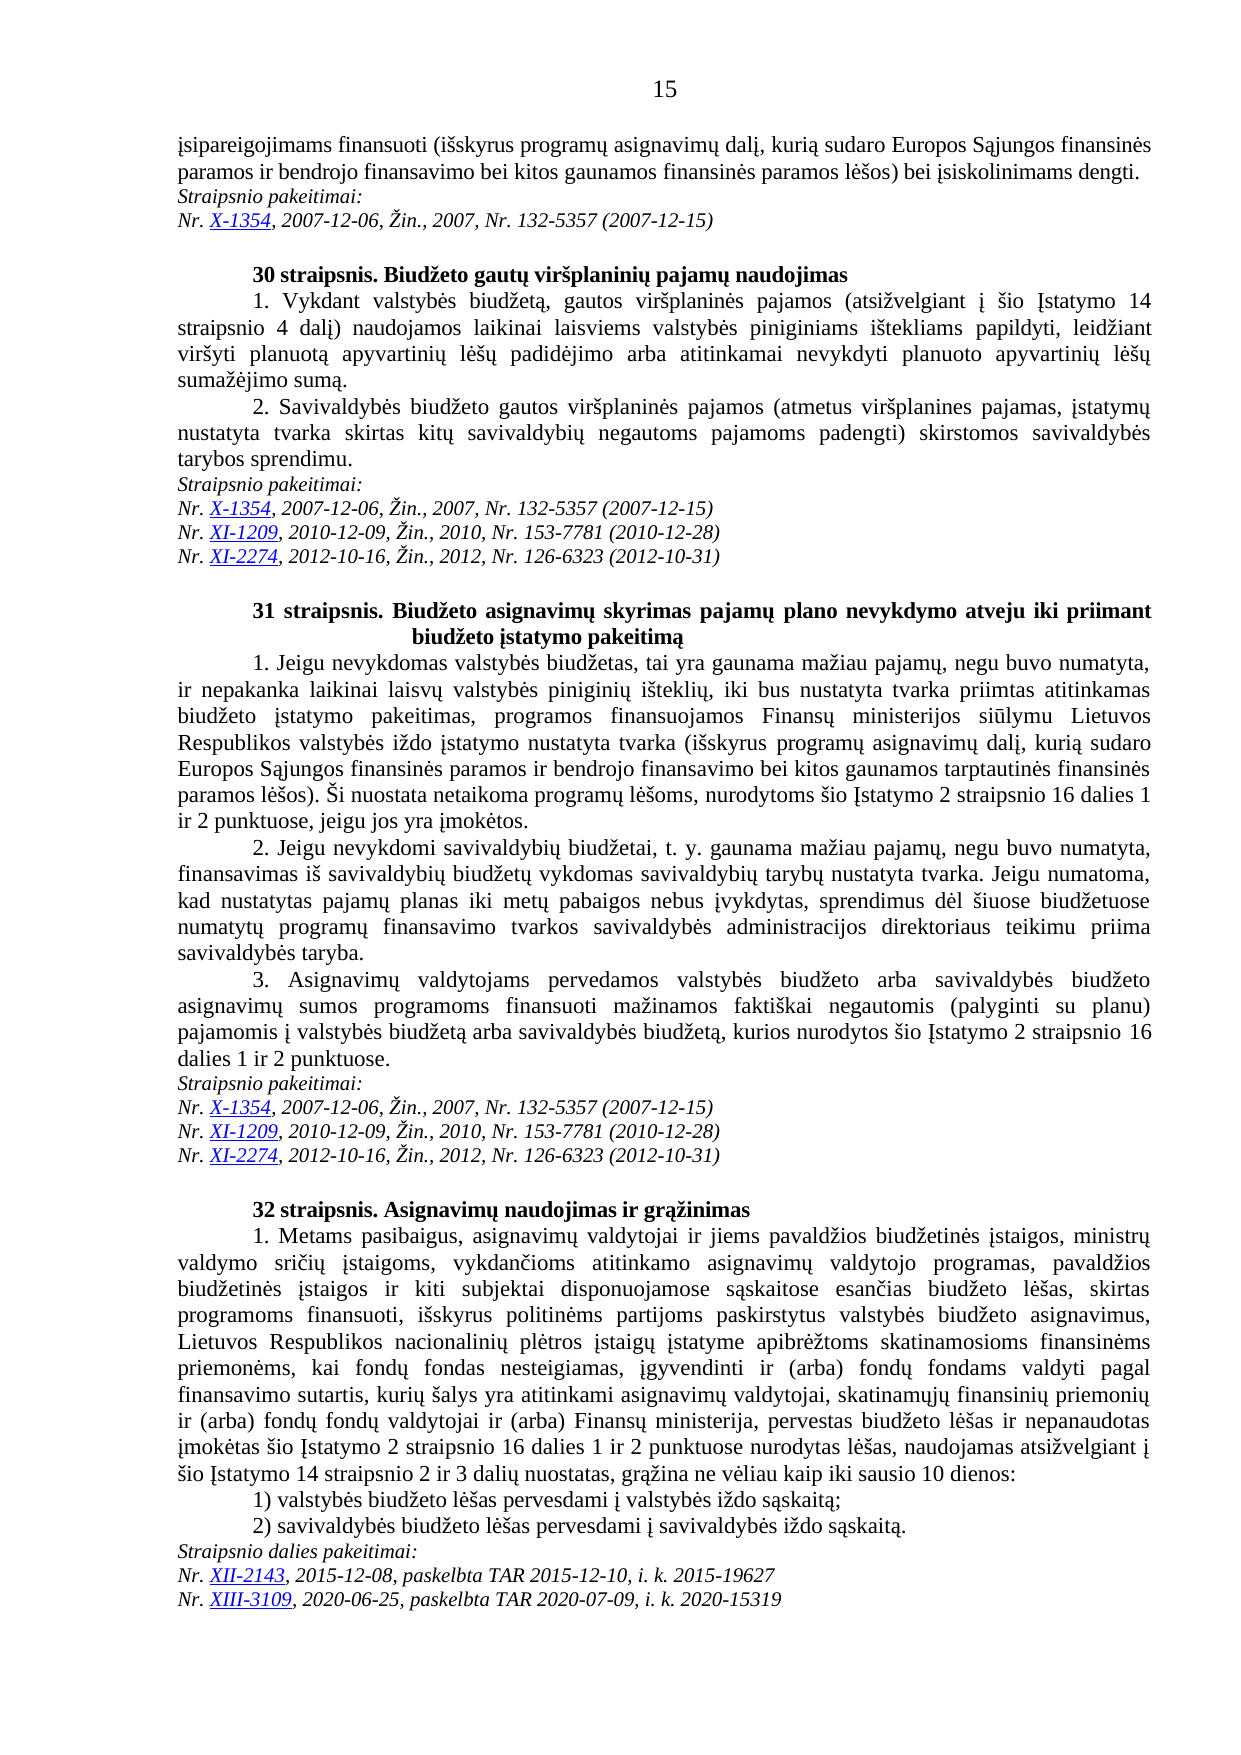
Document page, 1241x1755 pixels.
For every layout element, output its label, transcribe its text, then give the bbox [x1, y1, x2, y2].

text 1. Jeigu nevykdomas valstybės biudžetas, tai yra gaunama mažiau pajamų, negu buvo numatyta, ir nepakanka laikinai laisvų valstybės piniginių išteklių, iki bus nustatyta tvarka priimtas atitinkamas biudžeto įstatymo pakeitimas, programos finansuojamos Finansų ministerijos siūlymu Lietuvos Respublikos valstybės iždo įstatymo nustatyta tvarka (išskyrus programų asignavimų dalį, kurią sudaro Europos Sąjungos finansinės paramos ir bendrojo finansavimo bei kitos gaunamos tarptautinės finansinės paramos lėšos). Ši nuostata netaikoma programų lėšoms, nurodytoms šio Įstatymo 2 straipsnio 16 dalies 1 ir 2 punktuose, jeigu jos yra įmokėtos. [177, 649, 1152, 834]
text 32 straipsnis. Asignavimų naudojimas ir grąžinimas [177, 1196, 1152, 1222]
text Nr. X-1354, 2007-12-06, Žin., 2007, Nr. 132-5357 (2007-12-15) [177, 1095, 1152, 1119]
text Nr. XI-2274, 2012-10-16, Žin., 2012, Nr. 126-6323 (2012-10-31) [177, 544, 1152, 568]
text Straipsnio pakeitimai: [177, 1071, 1152, 1095]
text 1) valstybės biudžeto lėšas pervesdami į valstybės iždo sąskaitą; [177, 1486, 1152, 1512]
text 2. Jeigu nevykdomi savivaldybių biudžetai, t. y. gaunama mažiau pajamų, negu buvo numatyta, finansavimas iš savivaldybių biudžetų vykdomas savivaldybių tarybų nustatyta tvarka. Jeigu numatoma, kad nustatytas pajamų planas iki metų pabaigos nebus įvykdytas, sprendimus dėl šiuose biudžetuose numatytų programų finansavimo tvarkos savivaldybės administracijos direktoriaus teikimu priima savivaldybės taryba. [177, 834, 1152, 966]
text Nr. XI-1209, 2010-12-09, Žin., 2010, Nr. 153-7781 (2010-12-28) [177, 520, 1152, 544]
text 2. Savivaldybės biudžeto gautos viršplaninės pajamos (atmetus viršplanines pajamas, įstatymų nustatyta tvarka skirtas kitų savivaldybių negautoms pajamoms padengti) skirstomos savivaldybės tarybos sprendimu. [177, 393, 1152, 472]
text Nr. XI-2274, 2012-10-16, Žin., 2012, Nr. 126-6323 (2012-10-31) [177, 1143, 1152, 1167]
text įsipareigojimams finansuoti (išskyrus programų asignavimų dalį, kurią sudaro Europos Sąjungos finansinės paramos ir bendrojo finansavimo bei kitos gaunamos finansinės paramos lėšos) bei įsiskolinimams dengti. [177, 131, 1152, 184]
text Straipsnio dalies pakeitimai: [177, 1539, 1152, 1563]
text Nr. X-1354, 2007-12-06, Žin., 2007, Nr. 132-5357 (2007-12-15) [177, 208, 1152, 232]
text 30 straipsnis. Biudžeto gautų viršplaninių pajamų naudojimas [252, 261, 1152, 287]
text 31 straipsnis. Biudžeto asignavimų skyrimas pajamų plano nevykdymo atveju iki priimant biudžeto įstatymo pakeitimą [252, 597, 1152, 649]
text 1. Metams pasibaigus, asignavimų valdytojai ir jiems pavaldžios biudžetinės įstaigos, ministrų valdymo sričių įstaigoms, vykdančioms atitinkamo asignavimų valdytojo programas, pavaldžios biudžetinės įstaigos ir kiti subjektai disponuojamose sąskaitose esančias biudžeto lėšas, skirtas programoms finansuoti, išskyrus politinėms partijoms paskirstytus valstybės biudžeto asignavimus, Lietuvos Respublikos nacionalinių plėtros įstaigų įstatyme apibrėžtoms skatinamosioms finansinėms priemonėms, kai fondų fondas nesteigiamas, įgyvendinti ir (arba) fondų fondams valdyti pagal finansavimo sutartis, kurių šalys yra atitinkami asignavimų valdytojai, skatinamųjų finansinių priemonių ir (arba) fondų fondų valdytojai ir (arba) Finansų ministerija, pervestas biudžeto lėšas ir nepanaudotas įmokėtas šio Įstatymo 2 straipsnio 16 dalies 1 ir 2 punktuose nurodytas lėšas, naudojamas atsižvelgiant į šio Įstatymo 14 straipsnio 2 ir 3 dalių nuostatas, grąžina ne vėliau kaip iki sausio 10 dienos: [177, 1222, 1152, 1486]
text Straipsnio pakeitimai: [177, 472, 1152, 496]
text Nr. XIII-3109, 2020-06-25, paskelbta TAR 2020-07-09, i. k. 2020-15319 [177, 1587, 1152, 1611]
text Nr. X-1354, 2007-12-06, Žin., 2007, Nr. 132-5357 (2007-12-15) [177, 496, 1152, 520]
text 1. Vykdant valstybės biudžetą, gautos viršplaninės pajamos (atsižvelgiant į šio Įstatymo 14 straipsnio 4 dalį) naudojamos laikinai laisviems valstybės piniginiams ištekliams papildyti, leidžiant viršyti planuotą apyvartinių lėšų padidėjimo arba atitinkamai nevykdyti planuoto apyvartinių lėšų sumažėjimo sumą. [177, 287, 1152, 393]
text Straipsnio pakeitimai: [177, 184, 1152, 208]
text Nr. XII-2143, 2015-12-08, paskelbta TAR 2015-12-10, i. k. 2015-19627 [177, 1563, 1152, 1587]
text Nr. XI-1209, 2010-12-09, Žin., 2010, Nr. 153-7781 (2010-12-28) [177, 1119, 1152, 1143]
text 2) savivaldybės biudžeto lėšas pervesdami į savivaldybės iždo sąskaitą. [177, 1512, 1152, 1539]
text 3. Asignavimų valdytojams pervedamos valstybės biudžeto arba savivaldybės biudžeto asignavimų sumos programoms finansuoti mažinamos faktiškai negautomis (palyginti su planu) pajamomis į valstybės biudžetą arba savivaldybės biudžetą, kurios nurodytos šio Įstatymo 2 straipsnio 16 dalies 1 ir 2 punktuose. [177, 966, 1152, 1071]
